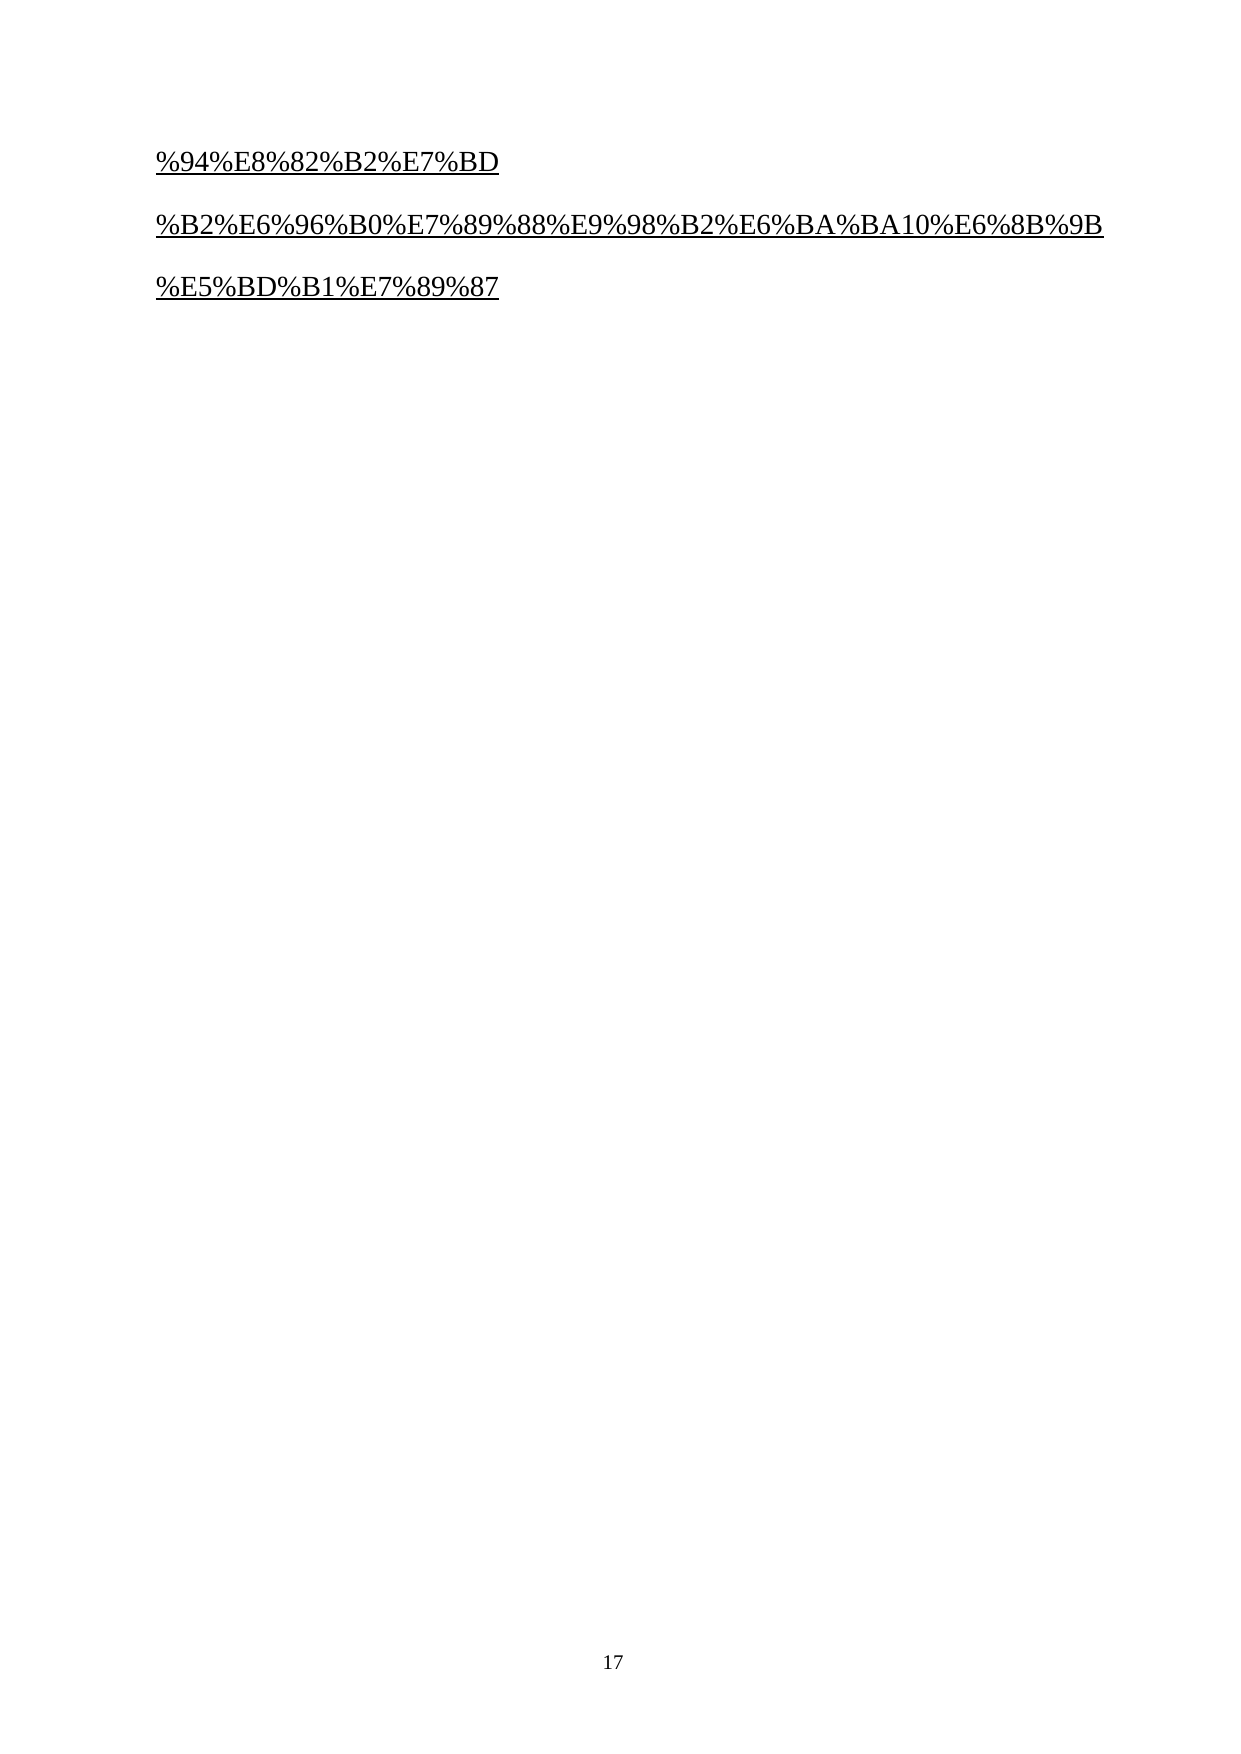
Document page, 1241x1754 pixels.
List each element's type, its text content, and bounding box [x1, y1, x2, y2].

list 請參見防溺十招中第七招「身體勞累，狀況不佳，不要戲水游泳」。防溺十招影片：http://www.sports.url.tw/%E9%AB%94%E8%82%B2%E7%BD%B2%E6%96%B0%E7%89%88%E9%98%B2%E6%BA%BA10%E6%8B%9B%E5%BD%B1%E7%89%87 [156, 119, 1107, 307]
